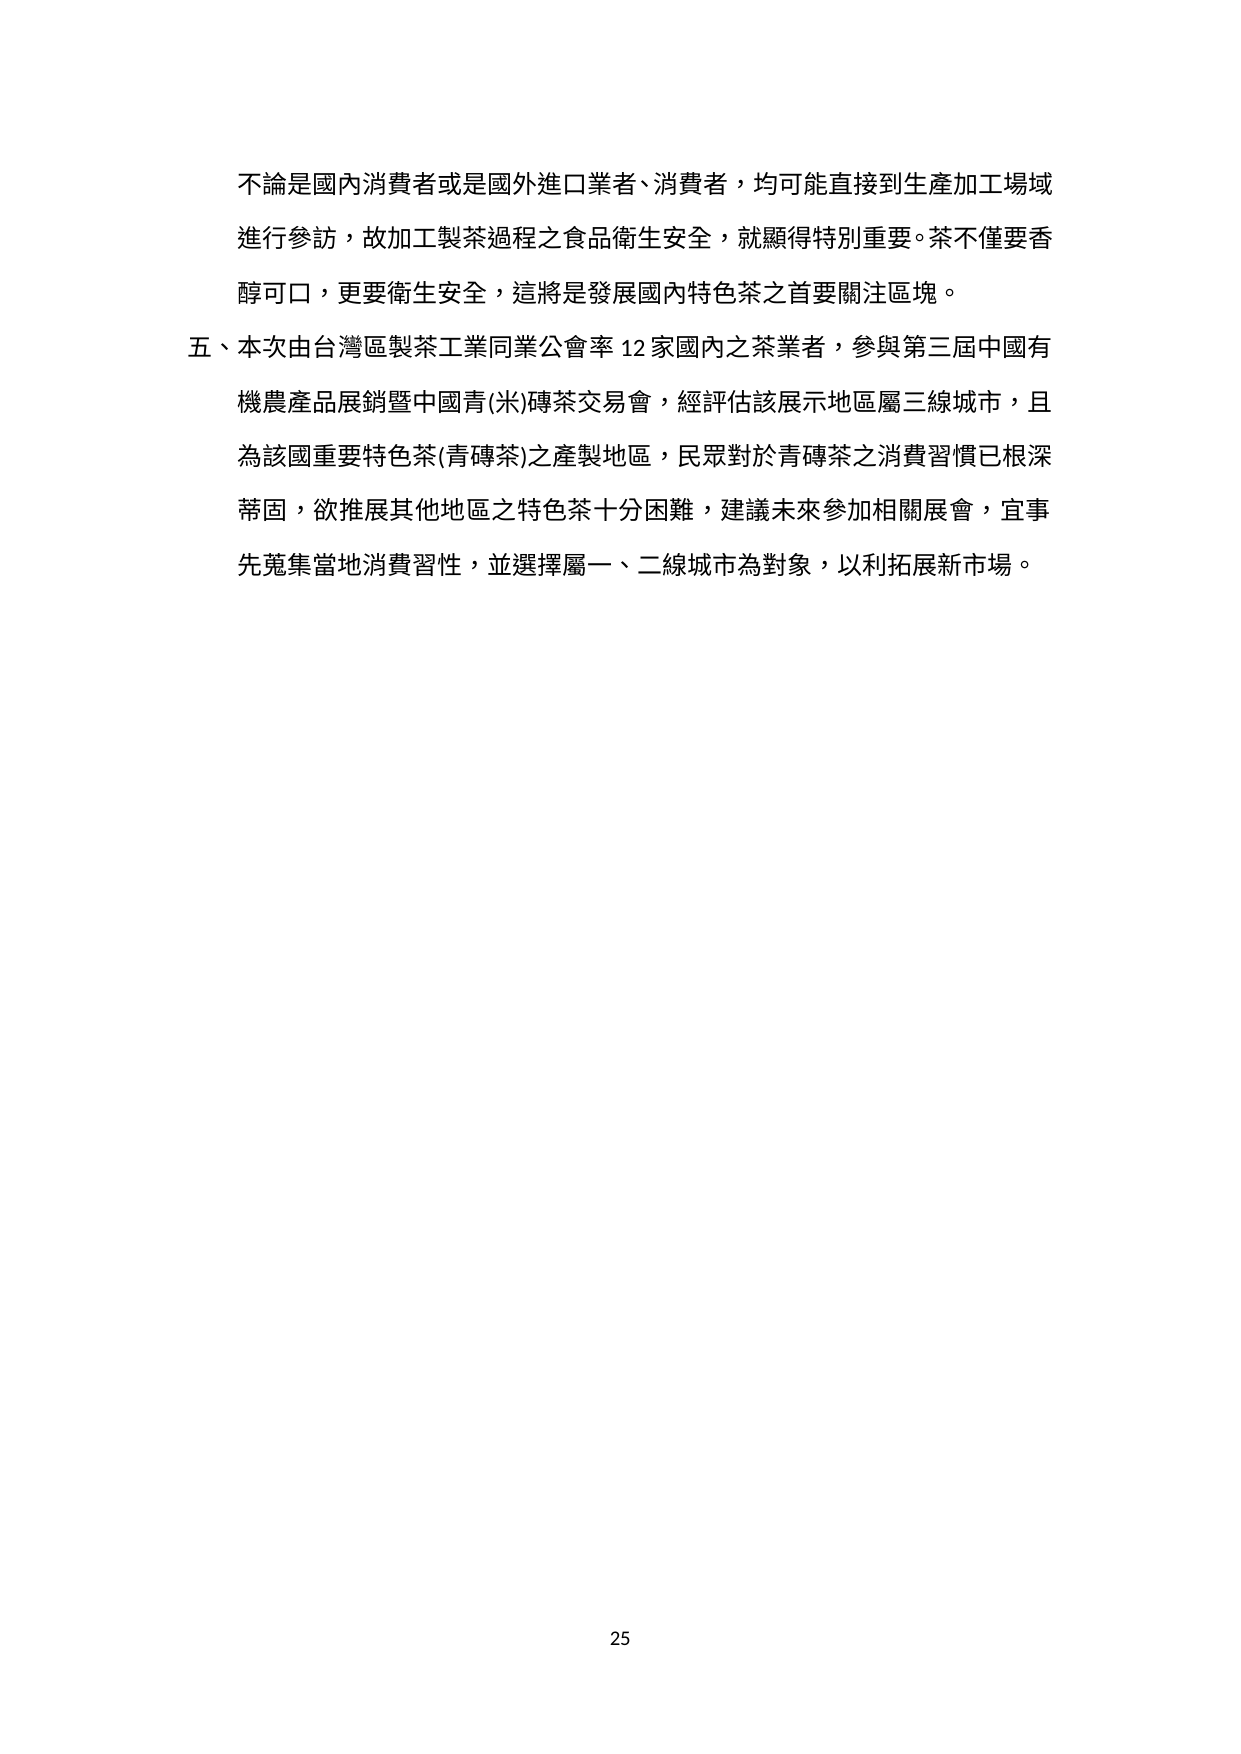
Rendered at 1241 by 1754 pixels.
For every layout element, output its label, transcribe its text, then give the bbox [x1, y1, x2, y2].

text 五、本次由台灣區製茶工業同業公會率12家國內之茶業者，參與第三屆中國有機農產品展銷暨中國青(米)磚茶交易會，經評估該展示地區屬三線城市，且為該國重要特色茶(青磚茶)之產製地區，民眾對於青磚茶之消費習慣已根深蒂固，欲推展其他地區之特色茶十分困難，建議未來參加相關展會，宜事先蒐集當地消費習性，並選擇屬一、二線城市為對象，以利拓展新市場。 [187, 328, 1053, 581]
text 不論是國內消費者或是國外進口業者、消費者，均可能直接到生產加工場域進行參訪，故加工製茶過程之食品衛生安全，就顯得特別重要。茶不僅要香醇可口，更要衛生安全，這將是發展國內特色茶之首要關注區塊。 [187, 164, 1053, 309]
